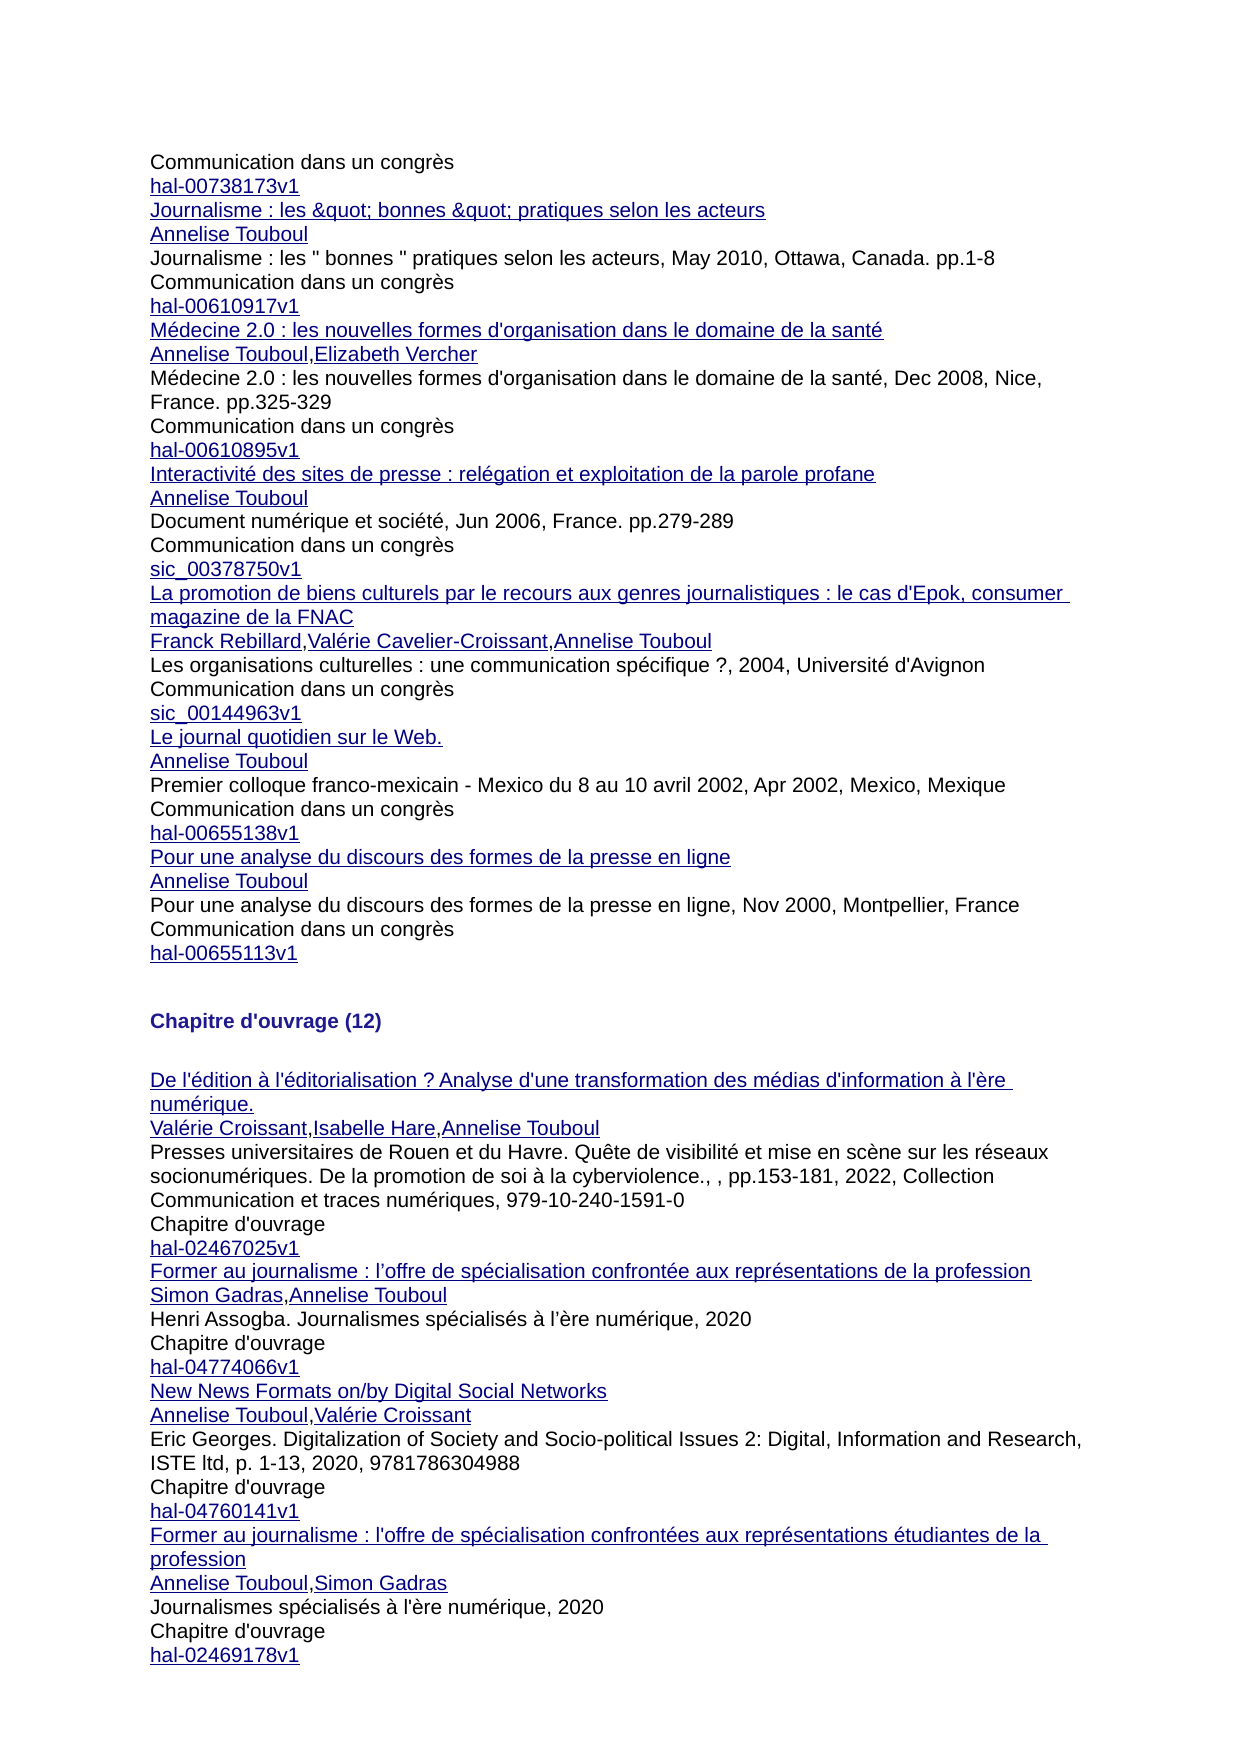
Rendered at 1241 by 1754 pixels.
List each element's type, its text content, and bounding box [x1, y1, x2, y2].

table_cell Médecine 2.0 : les nouvelles formes d'organisation dans le domaine de la santé Annelise Touboul,Elizabeth Vercher Médecine 2.0 : les nouvelles formes d'organisation dans le domaine de la santé, Dec 2008, Nice, France. pp.325-329 Communication dans un congrès hal-00610895v1 [150, 318, 1090, 461]
table_cell Communication dans un congrès hal-00738173v1 [150, 150, 1090, 198]
table_cell New News Formats on/by Digital Social Networks Annelise Touboul,Valérie Croissant Eric Georges. Digitalization of Society and Socio‐political Issues 2: Digital, Information and Research, ISTE ltd, p. 1-13, 2020, 9781786304988 Chapitre d'ouvrage hal-04760141v1 [150, 1379, 1090, 1523]
table_cell Le journal quotidien sur le Web. Annelise Touboul Premier colloque franco-mexicain - Mexico du 8 au 10 avril 2002, Apr 2002, Mexico, Mexique Communication dans un congrès hal-00655138v1 [150, 725, 1090, 845]
subtitle Chapitre d'ouvrage (12) [150, 1009, 1090, 1033]
table_cell Journalisme : les &quot; bonnes &quot; pratiques selon les acteurs Annelise Touboul Journalisme : les " bonnes " pratiques selon les acteurs, May 2010, Ottawa, Canada. pp.1-8 Communication dans un congrès hal-00610917v1 [150, 198, 1090, 318]
table_cell Pour une analyse du discours des formes de la presse en ligne Annelise Touboul Pour une analyse du discours des formes de la presse en ligne, Nov 2000, Montpellier, France Communication dans un congrès hal-00655113v1 [150, 845, 1090, 964]
table_header De l'édition à l'éditorialisation ? Analyse d'une transformation des médias d'information à l'ère numérique. Valérie Croissant,Isabelle Hare,Annelise Touboul Presses universitaires de Rouen et du Havre. Quête de visibilité et mise en scène sur les réseaux socionumériques. De la promotion de soi à la cyberviolence., , pp.153-181, 2022, Collection Communication et traces numériques, 979-10-240-1591-0 Chapitre d'ouvrage hal-02467025v1 [150, 1068, 1090, 1259]
table_cell La promotion de biens culturels par le recours aux genres journalistiques : le cas d'Epok, consumer magazine de la FNAC Franck Rebillard,Valérie Cavelier-Croissant,Annelise Touboul Les organisations culturelles : une communication spécifique ?, 2004, Université d'Avignon Communication dans un congrès sic_00144963v1 [150, 581, 1090, 725]
table_cell Former au journalisme : l’offre de spécialisation confrontée aux représentations de la profession Simon Gadras,Annelise Touboul Henri Assogba. Journalismes spécialisés à l’ère numérique, 2020 Chapitre d'ouvrage hal-04774066v1 [150, 1259, 1090, 1379]
table_cell Former au journalisme : l'offre de spécialisation confrontées aux représentations étudiantes de la profession Annelise Touboul,Simon Gadras Journalismes spécialisés à l'ère numérique, 2020 Chapitre d'ouvrage hal-02469178v1 [150, 1523, 1090, 1667]
table_cell Interactivité des sites de presse : relégation et exploitation de la parole profane Annelise Touboul Document numérique et société, Jun 2006, France. pp.279-289 Communication dans un congrès sic_00378750v1 [150, 461, 1090, 581]
